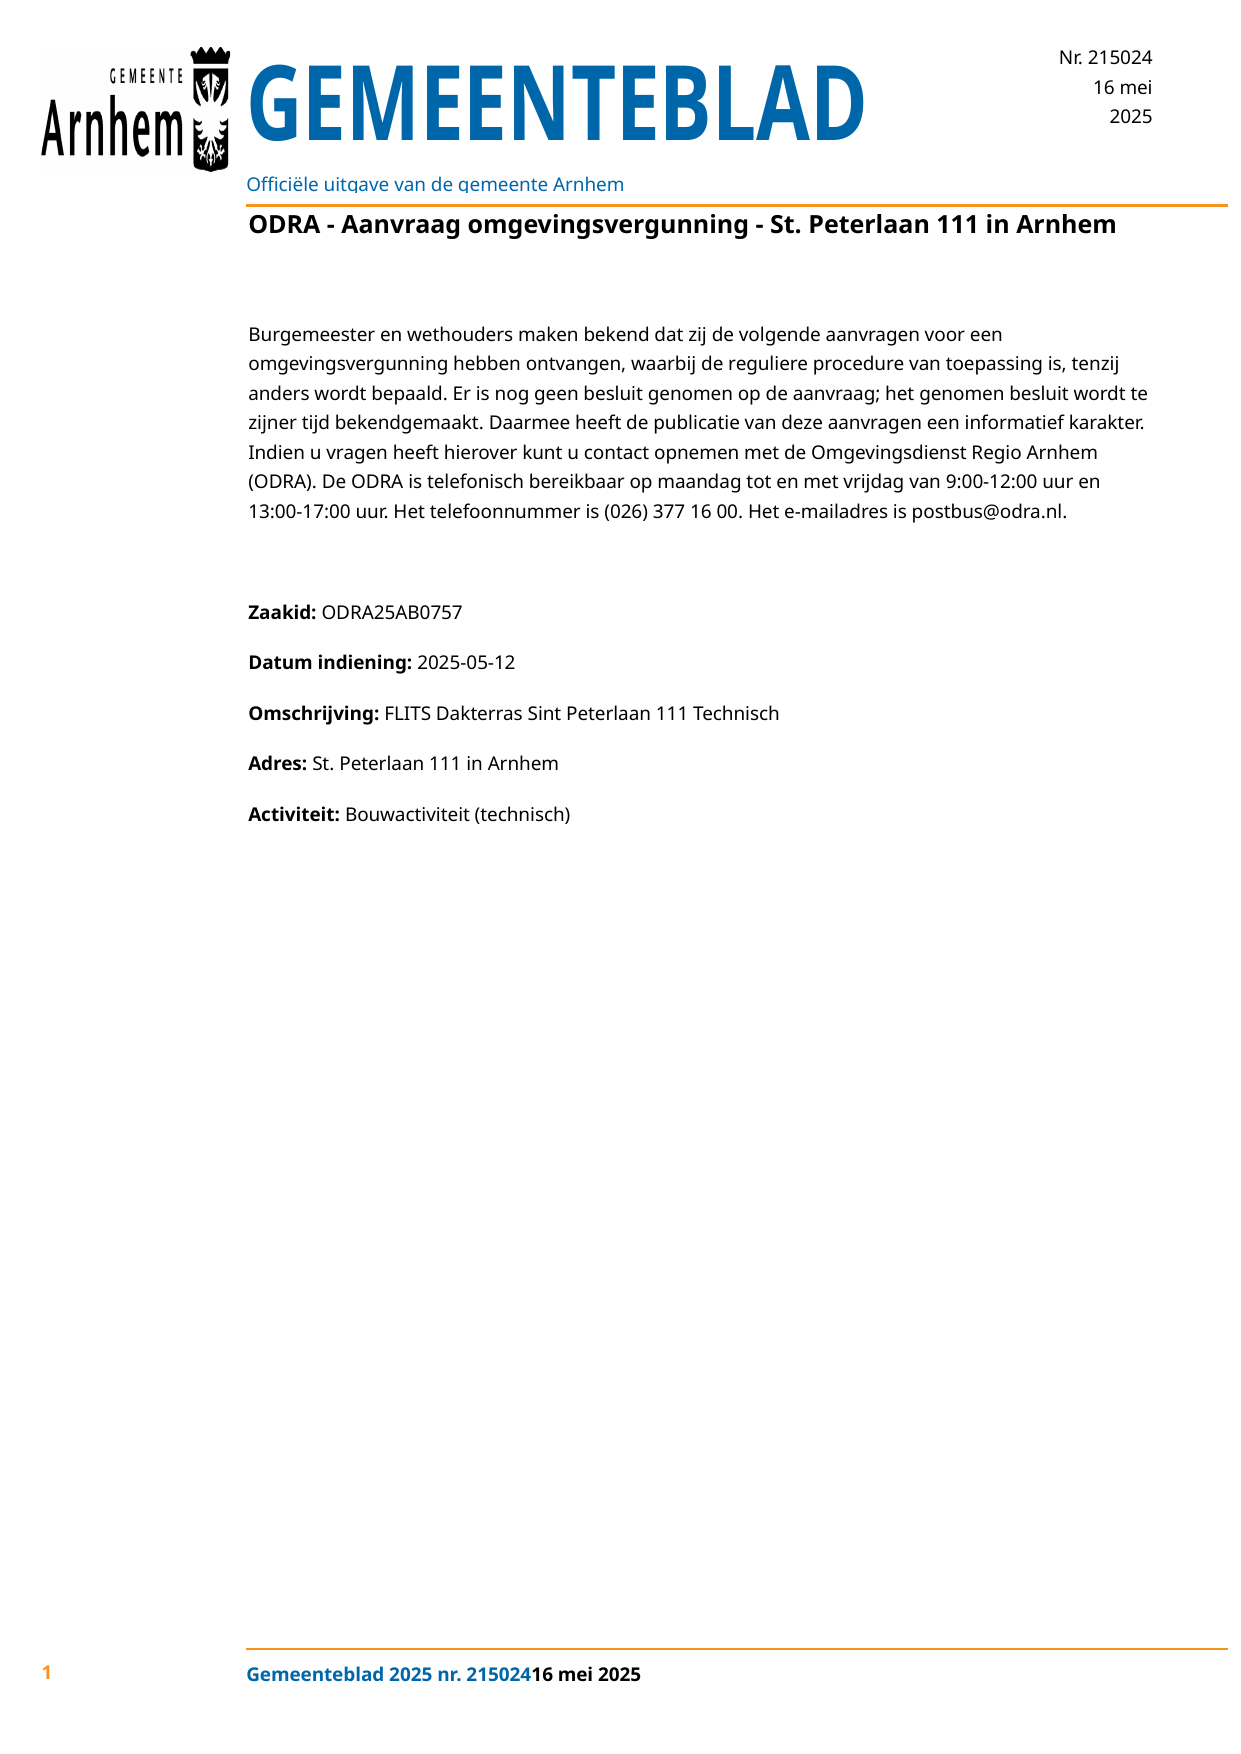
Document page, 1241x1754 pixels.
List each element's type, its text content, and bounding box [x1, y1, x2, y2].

text Datum indiening: 2025-05-12 [248, 649, 1152, 675]
text ODRA - Aanvraag omgevingsvergunning - St. Peterlaan 111 in Arnhem [248, 207, 1152, 241]
text Zaakid: ODRA25AB0757 [248, 599, 1152, 625]
text Activiteit: Bouwactiviteit (technisch) [248, 801, 1152, 826]
text Omschrijving: FLITS Dakterras Sint Peterlaan 111 Technisch [248, 700, 1152, 726]
text Adres: St. Peterlaan 111 in Arnhem [248, 750, 1152, 776]
picture [41, 47, 231, 172]
text Burgemeester en wethouders maken bekend dat zij de volgende aanvragen voor een omgevingsvergunning hebben ontvangen, waarbij de reguliere procedure van toepassing is, tenzij anders wordt bepaald. Er is nog geen besluit genomen op de aanvraag; het genomen besluit wordt te zijner tijd bekendgemaakt. Daarmee heeft de publicatie van deze aanvragen een informatief karakter. Indien u vragen heeft hierover kunt u contact opnemen met de Omgevingsdienst Regio Arnhem (ODRA). De ODRA is telefonisch bereikbaar op maandag tot en met vrijdag van 9:00-12:00 uur en 13:00-17:00 uur. Het telefoonnummer is (026) 377 16 00. Het e-mailadres is postbus@odra.nl. [248, 321, 1152, 524]
